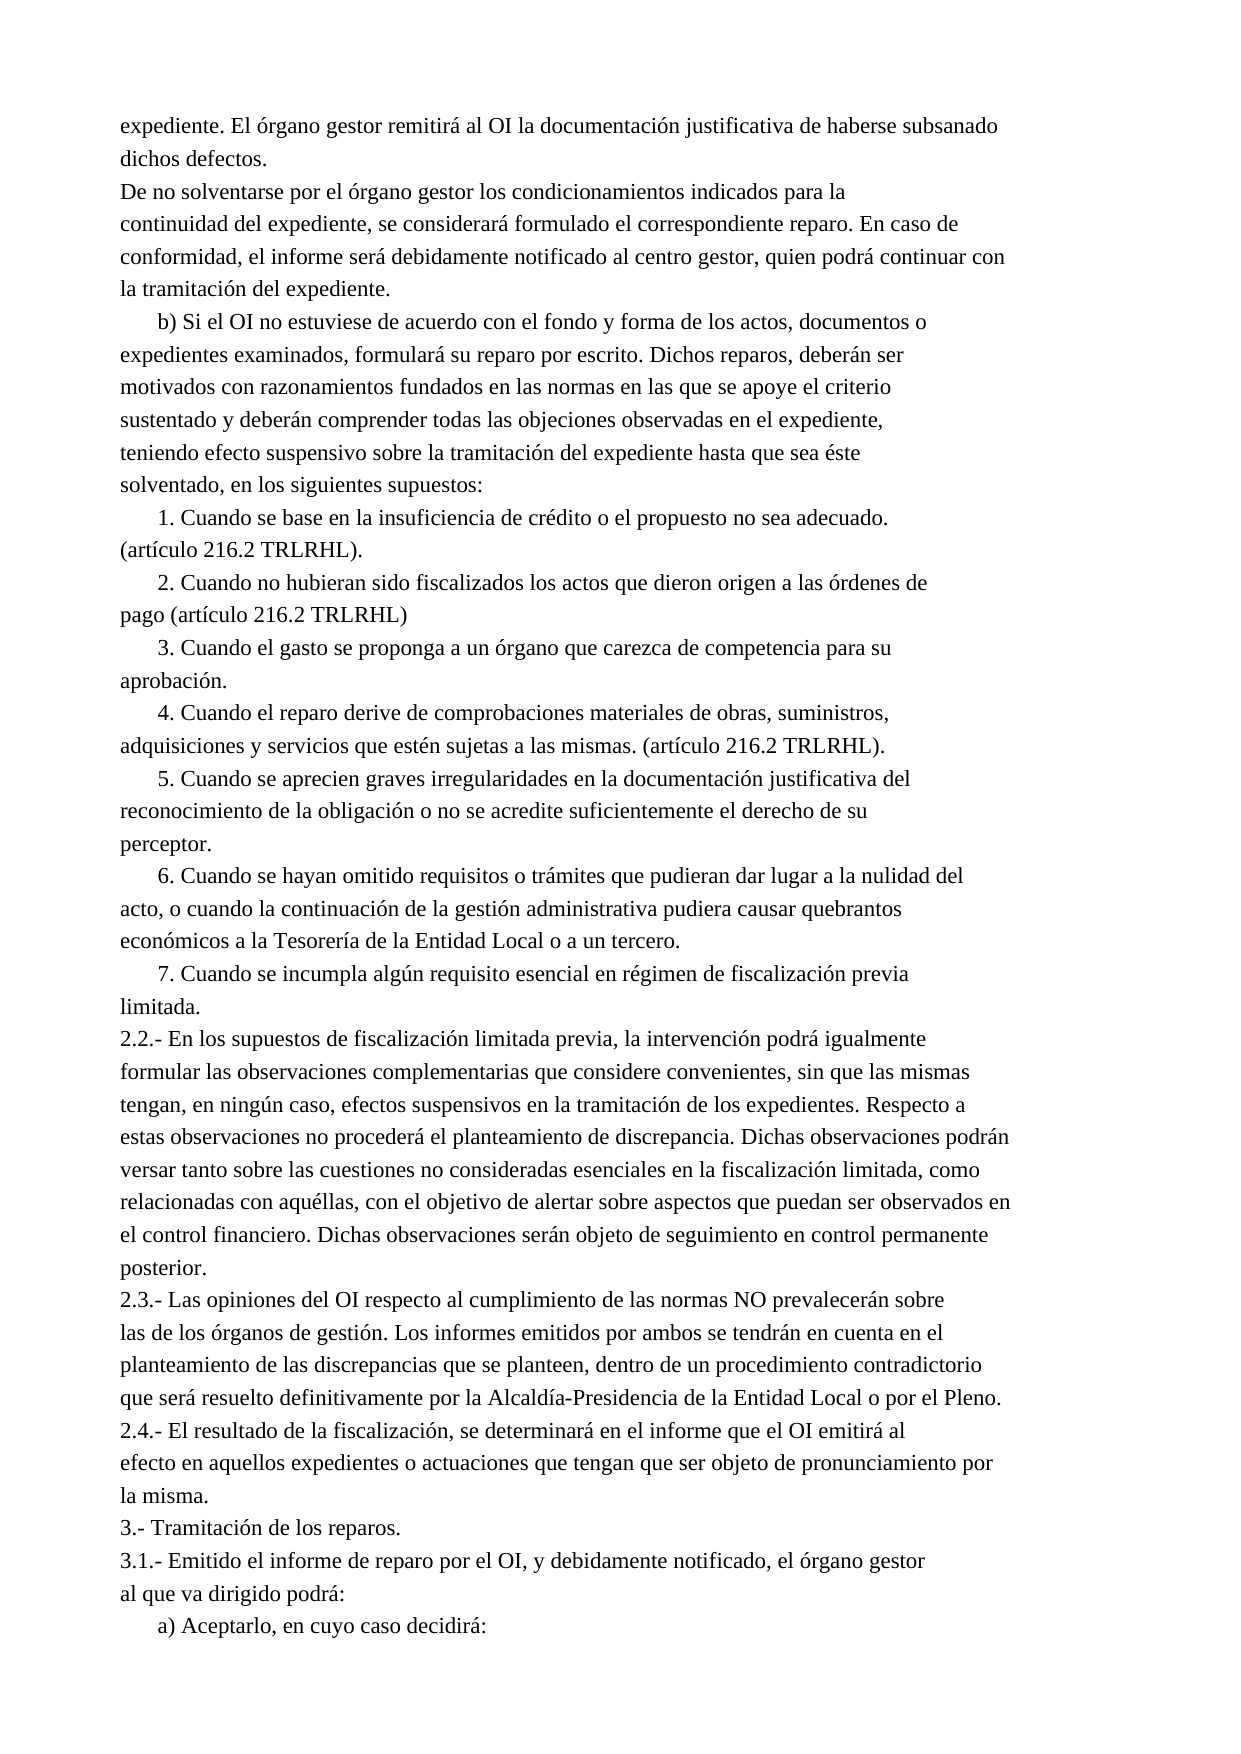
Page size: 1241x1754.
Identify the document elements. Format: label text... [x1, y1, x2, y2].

text solventado, en los siguientes supuestos: [120, 471, 1120, 497]
text b) Si el OI no estuviese de acuerdo con el fondo y forma de los actos, documentos o [157, 308, 1120, 334]
text 2. Cuando no hubieran sido fiscalizados los actos que dieron origen a las órdenes de [157, 569, 1120, 595]
text efecto en aquellos expedientes o actuaciones que tengan que ser objeto de pronunciamiento por [120, 1449, 1120, 1476]
text económicos a la Tesorería de la Entidad Local o a un tercero. [120, 928, 1120, 954]
text tengan, en ningún caso, efectos suspensivos en la tramitación de los expedientes. Respecto a [120, 1091, 1120, 1117]
text dichos defectos. [120, 145, 1120, 171]
text sustentado y deberán comprender todas las objeciones observadas en el expediente, [120, 406, 1120, 432]
text la misma. [120, 1482, 1120, 1508]
text la tramitación del expediente. [120, 276, 1120, 302]
text versar tanto sobre las cuestiones no consideradas esenciales en la fiscalización limitada, como [120, 1156, 1120, 1182]
text estas observaciones no procederá el planteamiento de discrepancia. Dichas observaciones podrán [120, 1123, 1120, 1149]
text adquisiciones y servicios que estén sujetas a las mismas. (artículo 216.2 TRLRHL). [120, 732, 1120, 758]
text al que va dirigido podrá: [120, 1580, 1120, 1606]
text posterior. [120, 1254, 1120, 1280]
text las de los órganos de gestión. Los informes emitidos por ambos se tendrán en cuenta en el [120, 1319, 1120, 1345]
text perceptor. [120, 830, 1120, 856]
text el control financiero. Dichas observaciones serán objeto de seguimiento en control permanente [120, 1221, 1120, 1247]
text 4. Cuando el reparo derive de comprobaciones materiales de obras, suministros, [157, 699, 1120, 726]
text 5. Cuando se aprecien graves irregularidades en la documentación justificativa del [157, 764, 1120, 791]
text limitada. [120, 993, 1120, 1019]
text acto, o cuando la continuación de la gestión administrativa pudiera causar quebrantos [120, 895, 1120, 921]
text motivados con razonamientos fundados en las normas en las que se apoye el criterio [120, 373, 1120, 400]
text 3.- Tramitación de los reparos. [120, 1514, 1120, 1541]
text 6. Cuando se hayan omitido requisitos o trámites que pudieran dar lugar a la nulidad del [157, 862, 1120, 889]
text 3.1.- Emitido el informe de reparo por el OI, y debidamente notificado, el órgano gestor [120, 1547, 1120, 1573]
text expediente. El órgano gestor remitirá al OI la documentación justificativa de haberse subsanado [120, 112, 1120, 139]
text que será resuelto definitivamente por la Alcaldía-Presidencia de la Entidad Local o por el Pleno. [120, 1384, 1120, 1410]
text conformidad, el informe será debidamente notificado al centro gestor, quien podrá continuar con [120, 243, 1120, 269]
text teniendo efecto suspensivo sobre la tramitación del expediente hasta que sea éste [120, 438, 1120, 465]
text (artículo 216.2 TRLRHL). [120, 536, 1120, 563]
text 7. Cuando se incumpla algún requisito esencial en régimen de fiscalización previa [157, 960, 1120, 987]
text 3. Cuando el gasto se proponga a un órgano que carezca de competencia para su [157, 634, 1120, 661]
text 1. Cuando se base en la insuficiencia de crédito o el propuesto no sea adecuado. [157, 504, 1120, 530]
text expedientes examinados, formulará su reparo por escrito. Dichos reparos, deberán ser [120, 341, 1120, 367]
text planteamiento de las discrepancias que se planteen, dentro de un procedimiento contradictorio [120, 1351, 1120, 1378]
text pago (artículo 216.2 TRLRHL) [120, 602, 1120, 628]
text 2.4.- El resultado de la fiscalización, se determinará en el informe que el OI emitirá al [120, 1417, 1120, 1443]
text reconocimiento de la obligación o no se acredite suficientemente el derecho de su [120, 797, 1120, 823]
text relacionadas con aquéllas, con el objetivo de alertar sobre aspectos que puedan ser observados en [120, 1188, 1120, 1215]
text 2.2.- En los supuestos de fiscalización limitada previa, la intervención podrá igualmente [120, 1025, 1120, 1052]
text a) Aceptarlo, en cuyo caso decidirá: [157, 1612, 1120, 1639]
text 2.3.- Las opiniones del OI respecto al cumplimiento de las normas NO prevalecerán sobre [120, 1286, 1120, 1313]
text De no solventarse por el órgano gestor los condicionamientos indicados para la [120, 178, 1120, 204]
text continuidad del expediente, se considerará formulado el correspondiente reparo. En caso de [120, 210, 1120, 237]
text formular las observaciones complementarias que considere convenientes, sin que las mismas [120, 1058, 1120, 1084]
text aprobación. [120, 667, 1120, 693]
